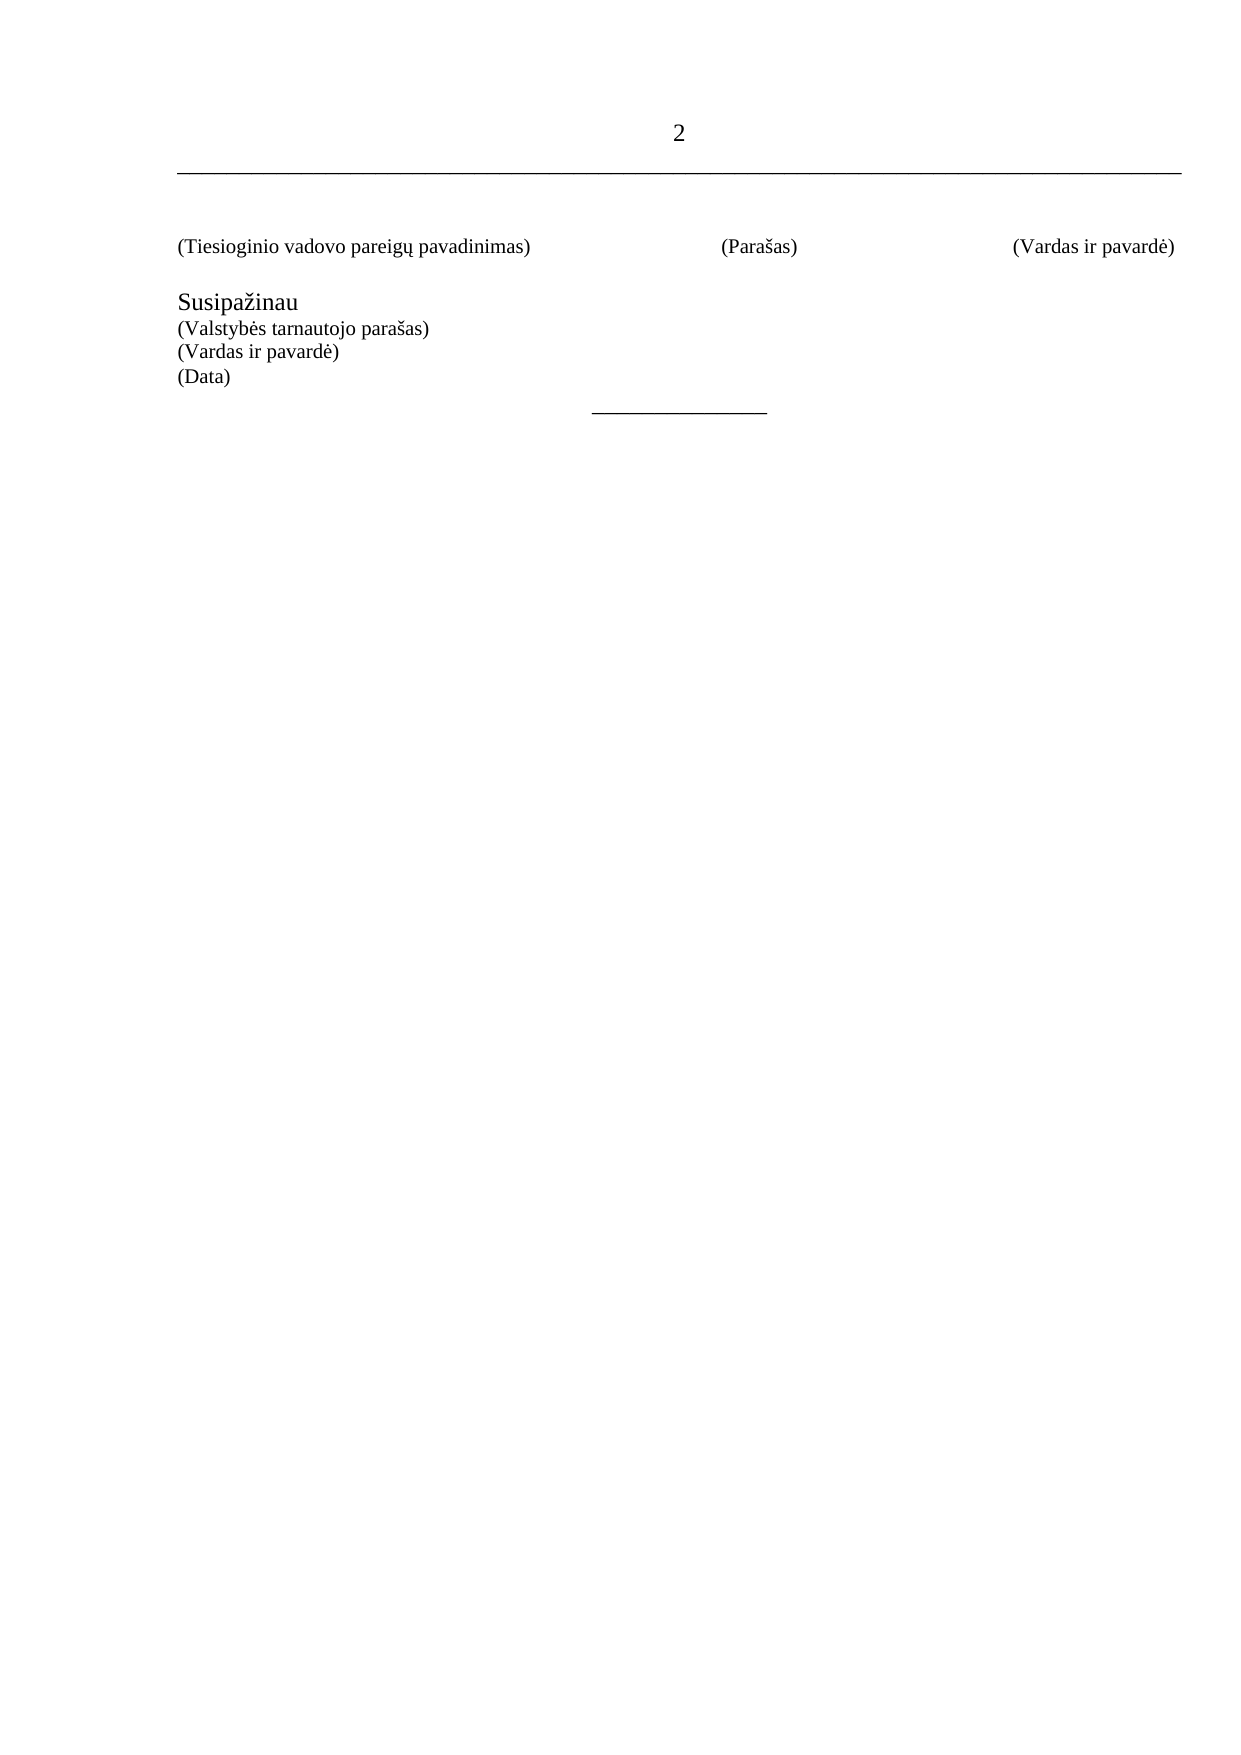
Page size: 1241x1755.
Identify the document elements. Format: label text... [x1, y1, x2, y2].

text (Data) [177, 363, 1181, 388]
text (Valstybės tarnautojo parašas) [177, 315, 1181, 339]
text ______________ [177, 388, 1181, 416]
text (Vardas ir pavardė) [177, 339, 1181, 363]
text Susipažinau [177, 287, 1181, 315]
text (Tiesioginio vadovo pareigų pavadinimas) (Parašas) (Vardas ir pavardė) [177, 234, 1181, 258]
